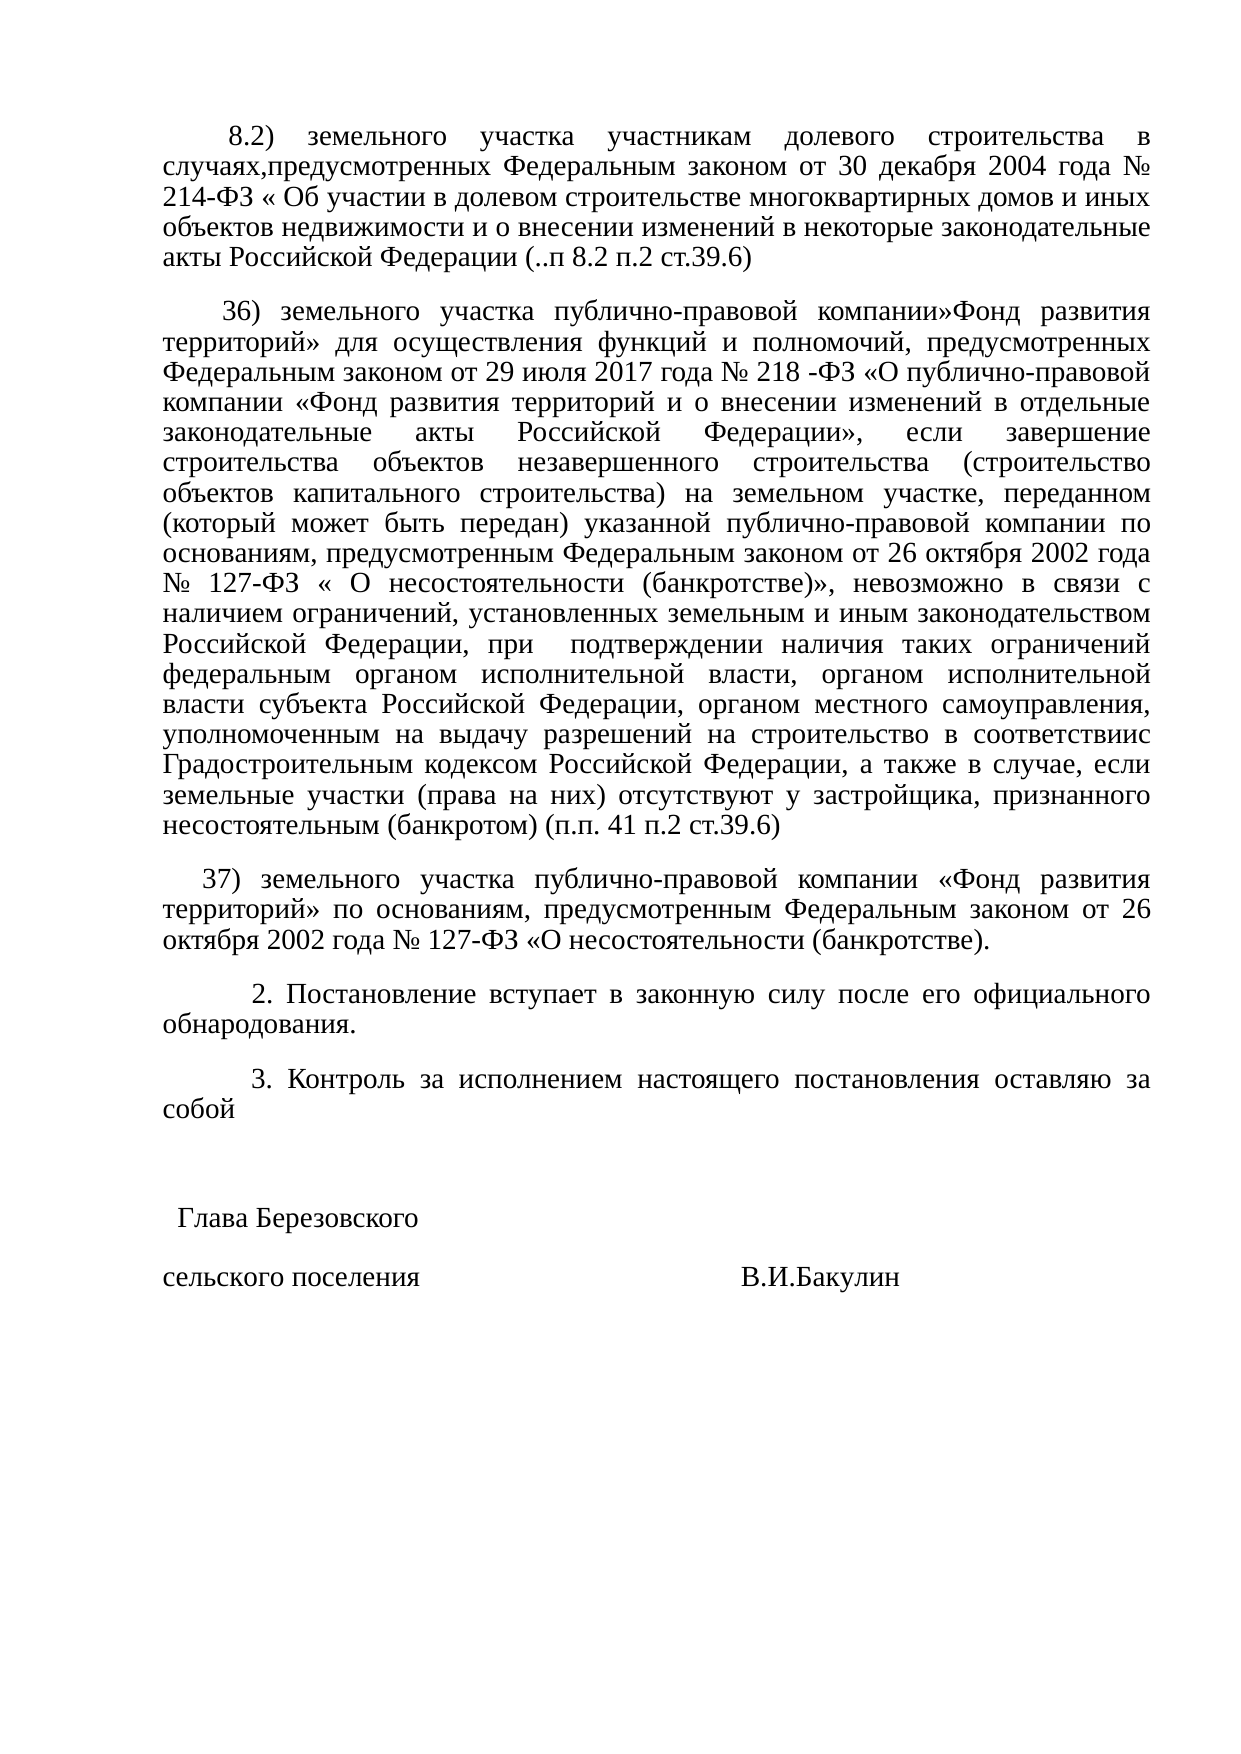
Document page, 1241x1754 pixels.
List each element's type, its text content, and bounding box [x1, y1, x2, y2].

list 36) земельного участка публично-правовой компании»Фонд развития территорий» для осуществления функций и полномочий, предусмотренных Федеральным законом от 29 июля 2017 года № 218 -ФЗ «О публично-правовой компании «Фонд развития территорий и о внесении изменений в отдельные законодательные акты Российской Федерации», если завершение строительства объектов незавершенного строительства (строительство объектов капитального строительства) на земельном участке, переданном (который может быть передан) указанной публично-правовой компании по основаниям, предусмотренным Федеральным законом от 26 октября 2002 года № 127-ФЗ « О несостоятельности (банкротстве)», невозможно в связи с наличием ограничений, установленных земельным и иным законодательством Российской Федерации, при подтверждении наличия таких ограничений федеральным органом исполнительной власти, органом исполнительной власти субъекта Российской Федерации, органом местного самоуправления, уполномоченным на выдачу разрешений на строительство в соответствиис Градостроительным кодексом Российской Федерации, а также в случае, если земельные участки (права на них) отсутствуют у застройщика, признанного несостоятельным (банкротом) (п.п. 41 п.2 ст.39.6) [162, 293, 1152, 841]
text 2. Постановление вступает в законную силу после его официального обнародования. [162, 976, 1152, 1040]
text сельского поселения В.И.Бакулин [162, 1259, 1152, 1293]
text Глава Березовского [162, 1200, 1152, 1233]
list 37) земельного участка публично-правовой компании «Фонд развития территорий» по основаниям, предусмотренным Федеральным законом от 26 октября 2002 года № 127-ФЗ «О несостоятельности (банкротстве). [162, 861, 1152, 955]
text 3. Контроль за исполнением настоящего постановления оставляю за собой [162, 1061, 1152, 1124]
list 8.2) земельного участка участникам долевого строительства в случаях,предусмотренных Федеральным законом от 30 декабря 2004 года № 214-ФЗ « Об участии в долевом строительстве многоквартирных домов и иных объектов недвижимости и о внесении изменений в некоторые законодательные акты Российской Федерации (..п 8.2 п.2 ст.39.6) [162, 118, 1152, 273]
